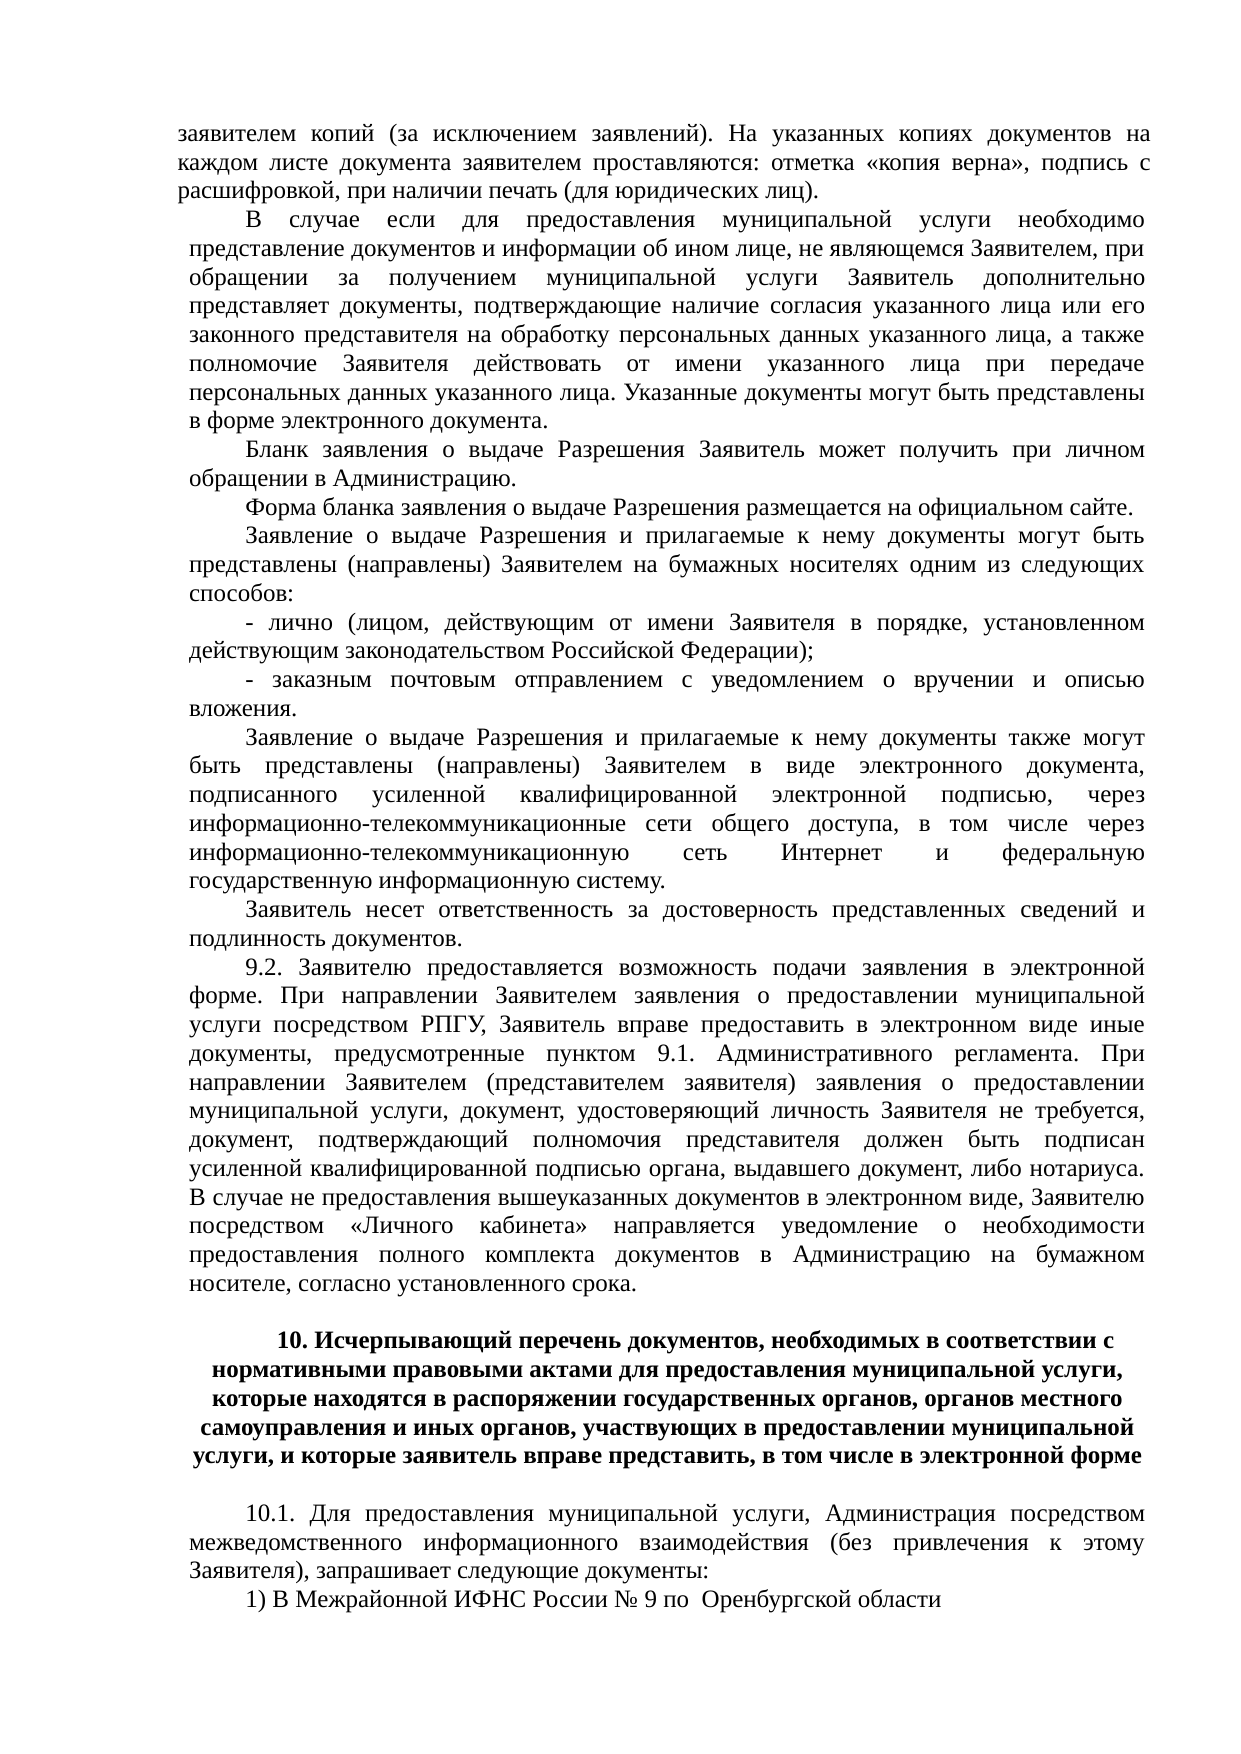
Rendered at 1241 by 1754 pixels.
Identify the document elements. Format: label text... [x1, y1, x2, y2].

text Бланк заявления о выдаче Разрешения Заявитель может получить при личном обращении в Администрацию. [189, 434, 1146, 492]
text В случае если для предоставления муниципальной услуги необходимо представление документов и информации об ином лице, не являющемся Заявителем, при обращении за получением муниципальной услуги Заявитель дополнительно представляет документы, подтверждающие наличие согласия указанного лица или его законного представителя на обработку персональных данных указанного лица, а также полномочие Заявителя действовать от имени указанного лица при передаче персональных данных указанного лица. Указанные документы могут быть представлены в форме электронного документа. [189, 204, 1146, 434]
text 10. Исчерпывающий перечень документов, необходимых в соответствии с нормативными правовыми актами для предоставления муниципальной услуги, которые находятся в распоряжении государственных органов, органов местного самоуправления и иных органов, участвующих в предоставлении муниципальной услуги, и которые заявитель вправе представить, в том числе в электронной форме [189, 1326, 1146, 1469]
text - лично (лицом, действующим от имени Заявителя в порядке, установленном действующим законодательством Российской Федерации); [189, 607, 1146, 664]
text 9.2. Заявителю предоставляется возможность подачи заявления в электронной форме. При направлении Заявителем заявления о предоставлении муниципальной услуги посредством РПГУ, Заявитель вправе предоставить в электронном виде иные документы, предусмотренные пунктом 9.1. Административного регламента. При направлении Заявителем (представителем заявителя) заявления о предоставлении муниципальной услуги, документ, удостоверяющий личность Заявителя не требуется, документ, подтверждающий полномочия представителя должен быть подписан усиленной квалифицированной подписью органа, выдавшего документ, либо нотариуса. В случае не предоставления вышеуказанных документов в электронном виде, Заявителю посредством «Личного кабинета» направляется уведомление о необходимости предоставления полного комплекта документов в Администрацию на бумажном носителе, согласно установленного срока. [189, 952, 1146, 1297]
text Заявление о выдаче Разрешения и прилагаемые к нему документы также могут быть представлены (направлены) Заявителем в виде электронного документа, подписанного усиленной квалифицированной электронной подписью, через информационно-телекоммуникационные сети общего доступа, в том числе через информационно-телекоммуникационную сеть Интернет и федеральную государственную информационную систему. [189, 722, 1146, 894]
text 1) В Межрайонной ИФНС России № 9 по Оренбургской области [189, 1584, 1146, 1613]
text Заявление о выдаче Разрешения и прилагаемые к нему документы могут быть представлены (направлены) Заявителем на бумажных носителях одним из следующих способов: [189, 521, 1146, 607]
text Форма бланка заявления о выдаче Разрешения размещается на официальном сайте. [189, 492, 1146, 521]
text - заказным почтовым отправлением с уведомлением о вручении и описью вложения. [189, 664, 1146, 722]
text Заявитель несет ответственность за достоверность представленных сведений и подлинность документов. [189, 894, 1146, 952]
text 10.1. Для предоставления муниципальной услуги, Администрация посредством межведомственного информационного взаимодействия (без привлечения к этому Заявителя), запрашивает следующие документы: [189, 1498, 1146, 1584]
text заявителем копий (за исключением заявлений). На указанных копиях документов на каждом листе документа заявителем проставляются: отметка «копия верна», подпись с расшифровкой, при наличии печать (для юридических лиц). [177, 118, 1152, 204]
